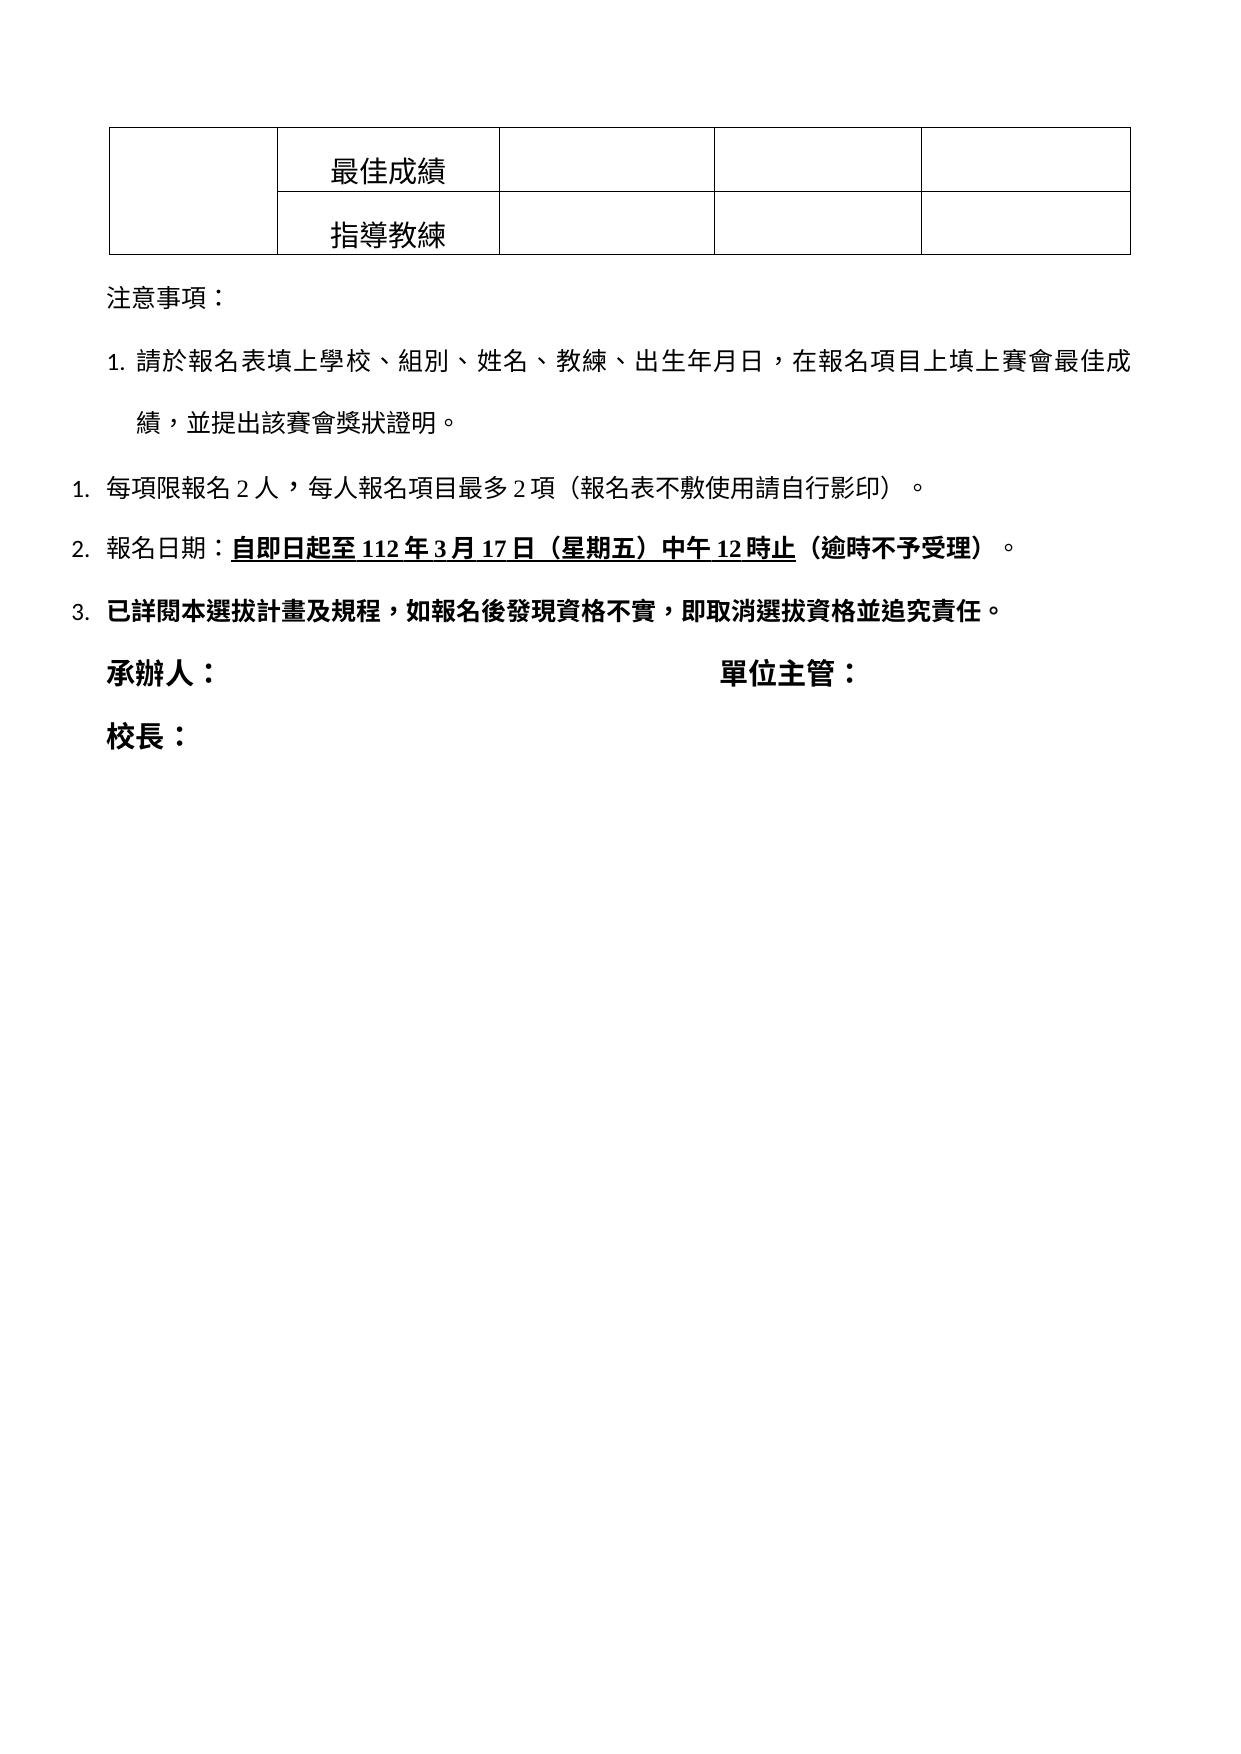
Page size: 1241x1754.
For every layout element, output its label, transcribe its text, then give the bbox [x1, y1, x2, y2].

list 已詳閱本選拔計畫及規程，如報名後發現資格不實，即取消選拔資格並追究責任。 [71, 568, 1134, 630]
table_cell [922, 192, 1130, 254]
table_cell [500, 128, 714, 191]
list 報名日期：自即日起至112年3月17日（星期五）中午12時止（逾時不予受理）。 [71, 505, 1134, 568]
table_cell [715, 192, 921, 254]
table_cell 指導教練 [278, 192, 499, 254]
table_cell [715, 128, 921, 191]
list 請於報名表填上學校、組別、姓名、教練、出生年月日，在報名項目上填上賽會最佳成績，並提出該賽會獎狀證明。 [106, 318, 1134, 443]
list 每項限報名2人，每人報名項目最多2項（報名表不敷使用請自行影印）。 [71, 443, 1134, 505]
table_cell [500, 192, 714, 254]
table_cell [110, 128, 277, 254]
table_cell 最佳成績 [278, 128, 499, 191]
text 承辦人： 單位主管： 校長： [106, 630, 1142, 755]
table_cell [922, 128, 1130, 191]
text 注意事項： [106, 255, 1134, 318]
